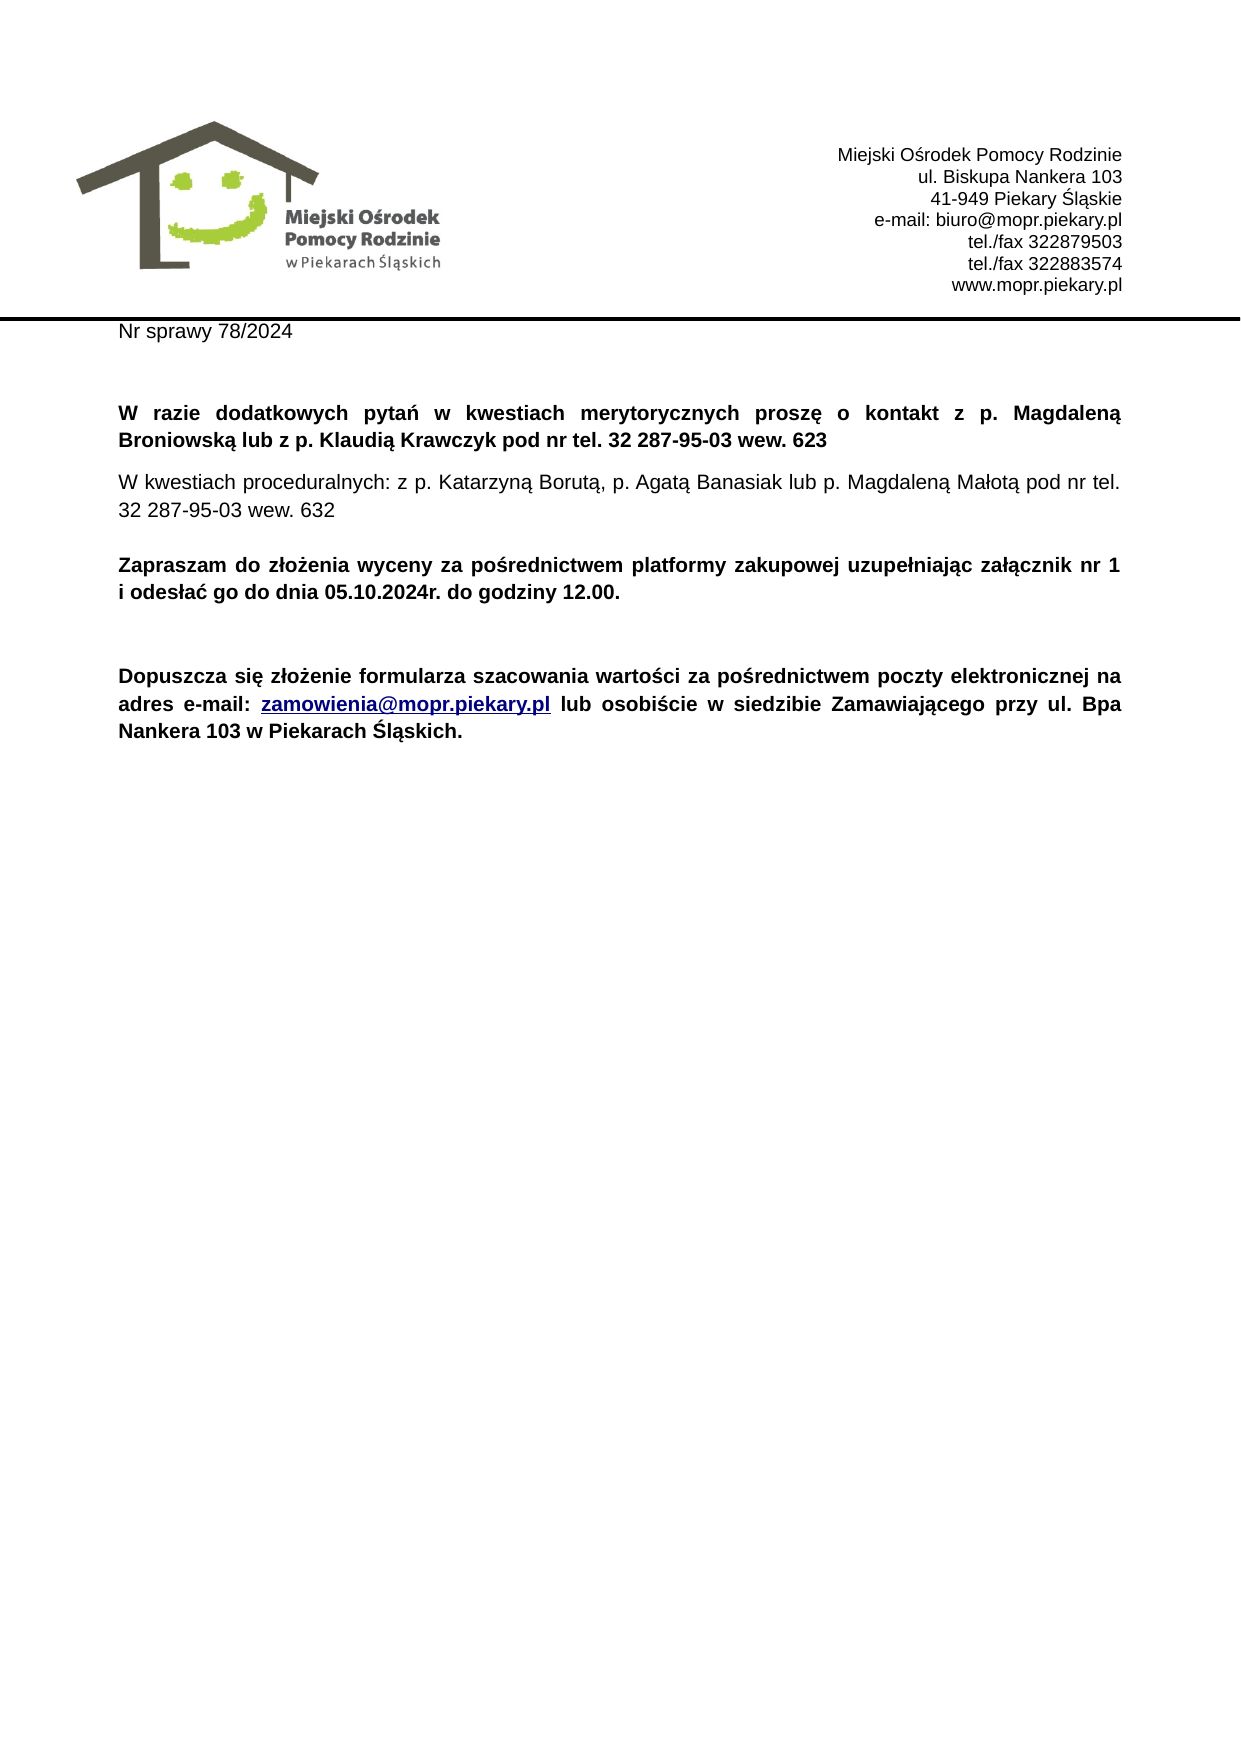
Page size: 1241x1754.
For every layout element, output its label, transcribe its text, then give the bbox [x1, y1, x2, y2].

text W razie dodatkowych pytań w kwestiach merytorycznych proszę o kontakt z p. Magdaleną Broniowską lub z p. Klaudią Krawczyk pod nr tel. 32 287-95-03 wew. 623 [118, 400, 1122, 452]
text Dopuszcza się złożenie formularza szacowania wartości za pośrednictwem poczty elektronicznej na adres e-mail: zamowienia@mopr.piekary.pl lub osobiście w siedzibie Zamawiającego przy ul. Bpa Nankera 103 w Piekarach Śląskich. [118, 664, 1122, 743]
text W kwestiach proceduralnych: z p. Katarzyną Borutą, p. Agatą Banasiak lub p. Magdaleną Małotą pod nr tel. 32 287-95-03 wew. 632 Zapraszam do złożenia wyceny za pośrednictwem platformy zakupowej uzupełniając załącznik nr 1 i odesłać go do dnia 05.10.2024r. do godziny 12.00. [118, 470, 1122, 604]
picture [76, 85, 460, 297]
